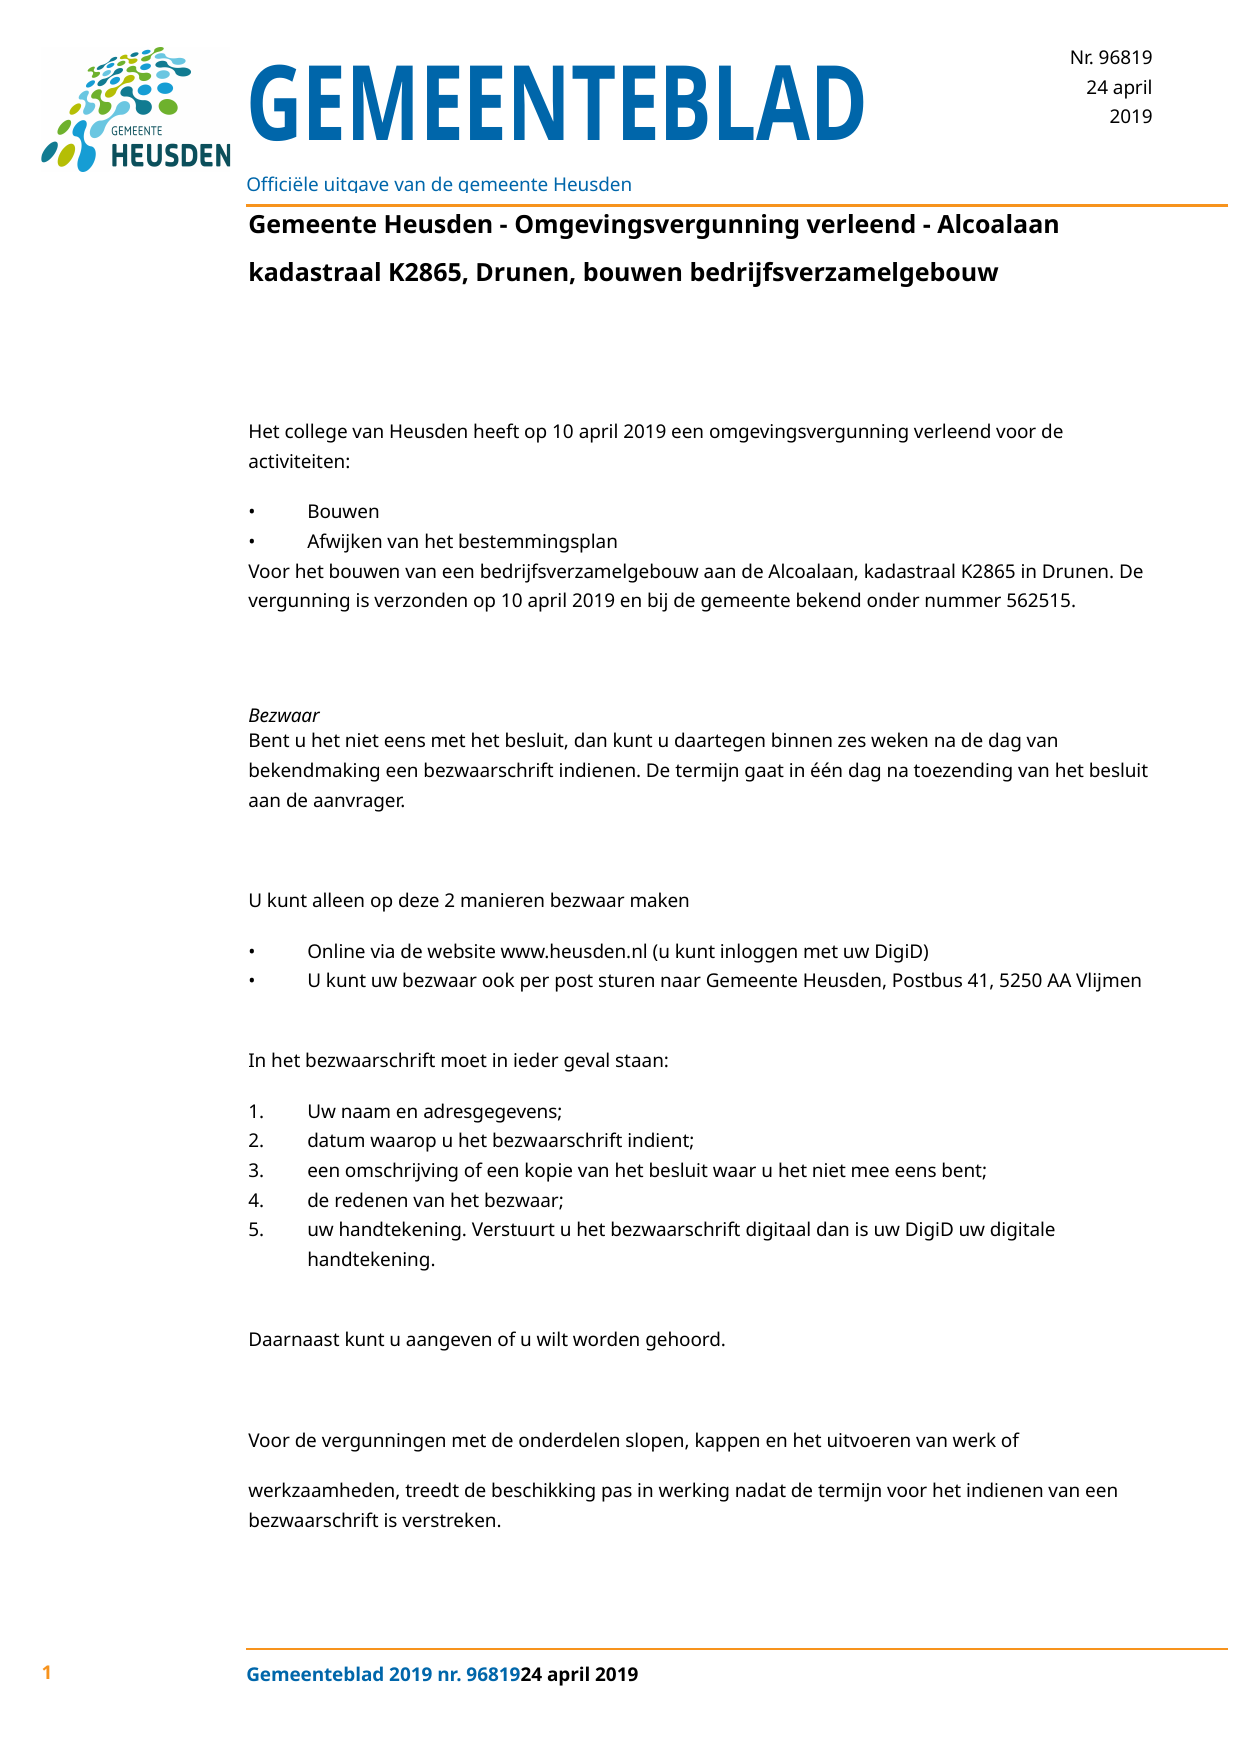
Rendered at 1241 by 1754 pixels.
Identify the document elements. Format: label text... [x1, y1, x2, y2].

list U kunt uw bezwaar ook per post sturen naar Gemeente Heusden, Postbus 41, 5250 AA Vlijmen [248, 968, 1152, 993]
text Het college van Heusden heeft op 10 april 2019 een omgevingsvergunning verleend voor de activiteiten: [248, 419, 1152, 474]
text In het bezwaarschrift moet in ieder geval staan: [248, 1048, 1152, 1073]
text Voor het bouwen van een bedrijfsverzamelgebouw aan de Alcoalaan, kadastraal K2865 in Drunen. De vergunning is verzonden op 10 april 2019 en bij de gemeente bekend onder nummer 562515. [248, 558, 1152, 613]
list Afwijken van het bestemmingsplan [248, 528, 1152, 554]
text werkzaamheden, treedt de beschikking pas in werking nadat de termijn voor het indienen van een bezwaarschrift is verstreken. [248, 1477, 1152, 1532]
text Gemeente Heusden - Omgevingsvergunning verleend - Alcoalaan kadastraal K2865, Drunen, bouwen bedrijfsverzamelgebouw [248, 207, 1152, 288]
text Bent u het niet eens met het besluit, dan kunt u daartegen binnen zes weken na de dag van bekendmaking een bezwaarschrift indienen. De termijn gaat in één dag na toezending van het besluit aan de aanvrager. [248, 728, 1152, 812]
list Bouwen [248, 499, 1152, 524]
text Voor de vergunningen met de onderdelen slopen, kappen en het uitvoeren van werk of [248, 1427, 1152, 1452]
list een omschrijving of een kopie van het besluit waar u het niet mee eens bent; [248, 1157, 1152, 1183]
text U kunt alleen op deze 2 manieren bezwaar maken [248, 888, 1152, 913]
list Uw naam en adresgegevens; [248, 1098, 1152, 1124]
text Bezwaar [248, 702, 1152, 728]
list de redenen van het bezwaar; [248, 1187, 1152, 1212]
picture [41, 47, 231, 172]
list Online via de website www.heusden.nl (u kunt inloggen met uw DigiD) [248, 938, 1152, 964]
list uw handtekening. Verstuurt u het bezwaarschrift digitaal dan is uw DigiD uw digitale handtekening. [248, 1216, 1152, 1272]
text Daarnaast kunt u aangeven of u wilt worden gehoord. [248, 1326, 1152, 1352]
list datum waarop u het bezwaarschrift indient; [248, 1128, 1152, 1153]
